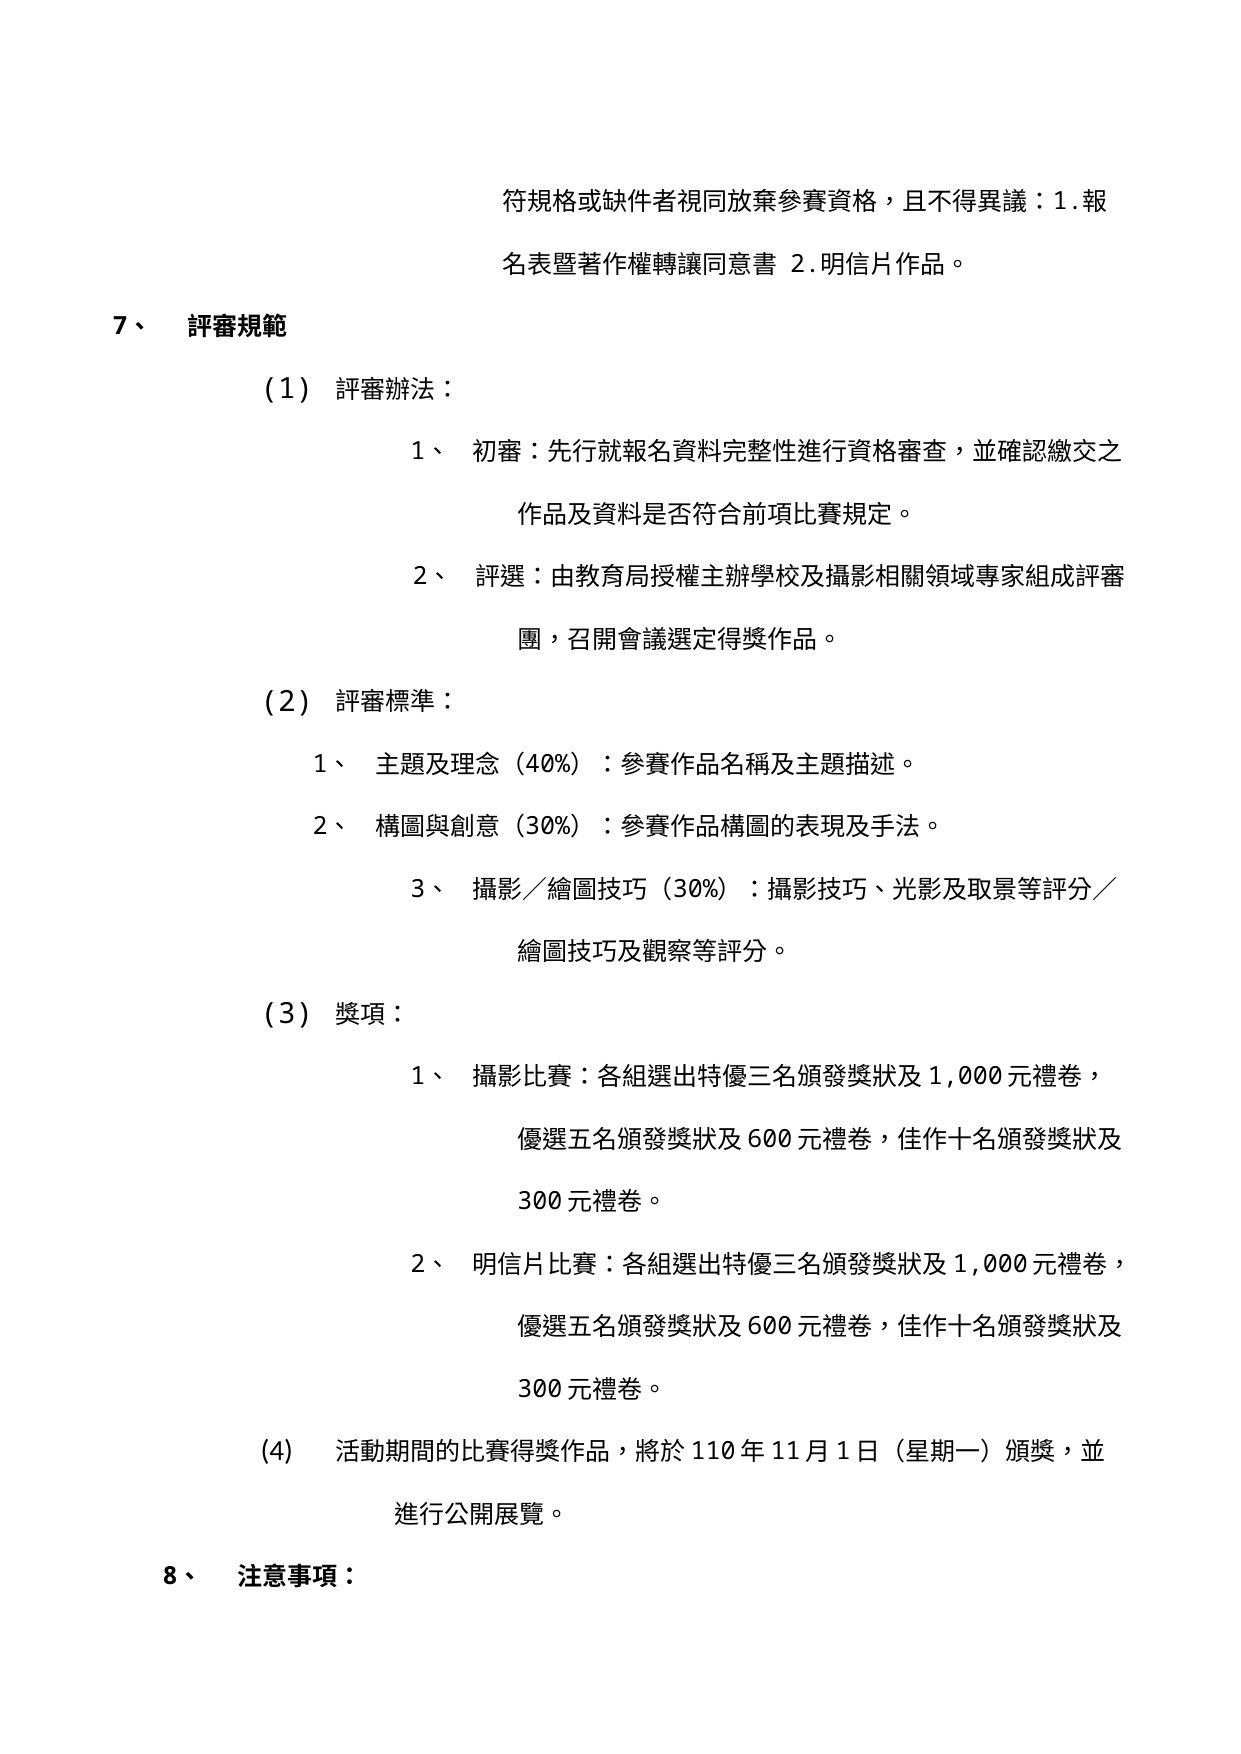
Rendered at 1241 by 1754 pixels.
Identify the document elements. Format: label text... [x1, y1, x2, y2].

list 評審辦法： [260, 346, 1128, 408]
list 活動期間的比賽得獎作品，將於110年11月1日（星期一）頒獎，並進行公開展覽。 [260, 1408, 1128, 1533]
list 初審：先行就報名資料完整性進行資格審查，並確認繳交之作品及資料是否符合前項比賽規定。 [410, 408, 1128, 533]
list 獎項： [260, 971, 1128, 1033]
list 評審規範 [112, 283, 1128, 346]
list 符規格或缺件者視同放棄參賽資格，且不得異議：1.報名表暨著作權轉讓同意書 2.明信片作品。 [395, 158, 1128, 283]
list 評選：由教育局授權主辦學校及攝影相關領域專家組成評審團，召開會議選定得獎作品。 [412, 533, 1128, 658]
list 構圖與創意（30%）：參賽作品構圖的表現及手法。 [312, 783, 1128, 846]
list 主題及理念（40%）：參賽作品名稱及主題描述。 [312, 721, 1128, 783]
list 明信片比賽：各組選出特優三名頒發獎狀及1,000元禮卷，優選五名頒發獎狀及600元禮卷，佳作十名頒發獎狀及300元禮卷。 [410, 1221, 1128, 1408]
list 攝影比賽：各組選出特優三名頒發獎狀及1,000元禮卷，優選五名頒發獎狀及600元禮卷，佳作十名頒發獎狀及300元禮卷。 [410, 1033, 1128, 1221]
list 攝影／繪圖技巧（30%）：攝影技巧、光影及取景等評分／繪圖技巧及觀察等評分。 [410, 846, 1128, 971]
list 評審標準： [260, 658, 1128, 721]
list 注意事項： [162, 1533, 1128, 1596]
